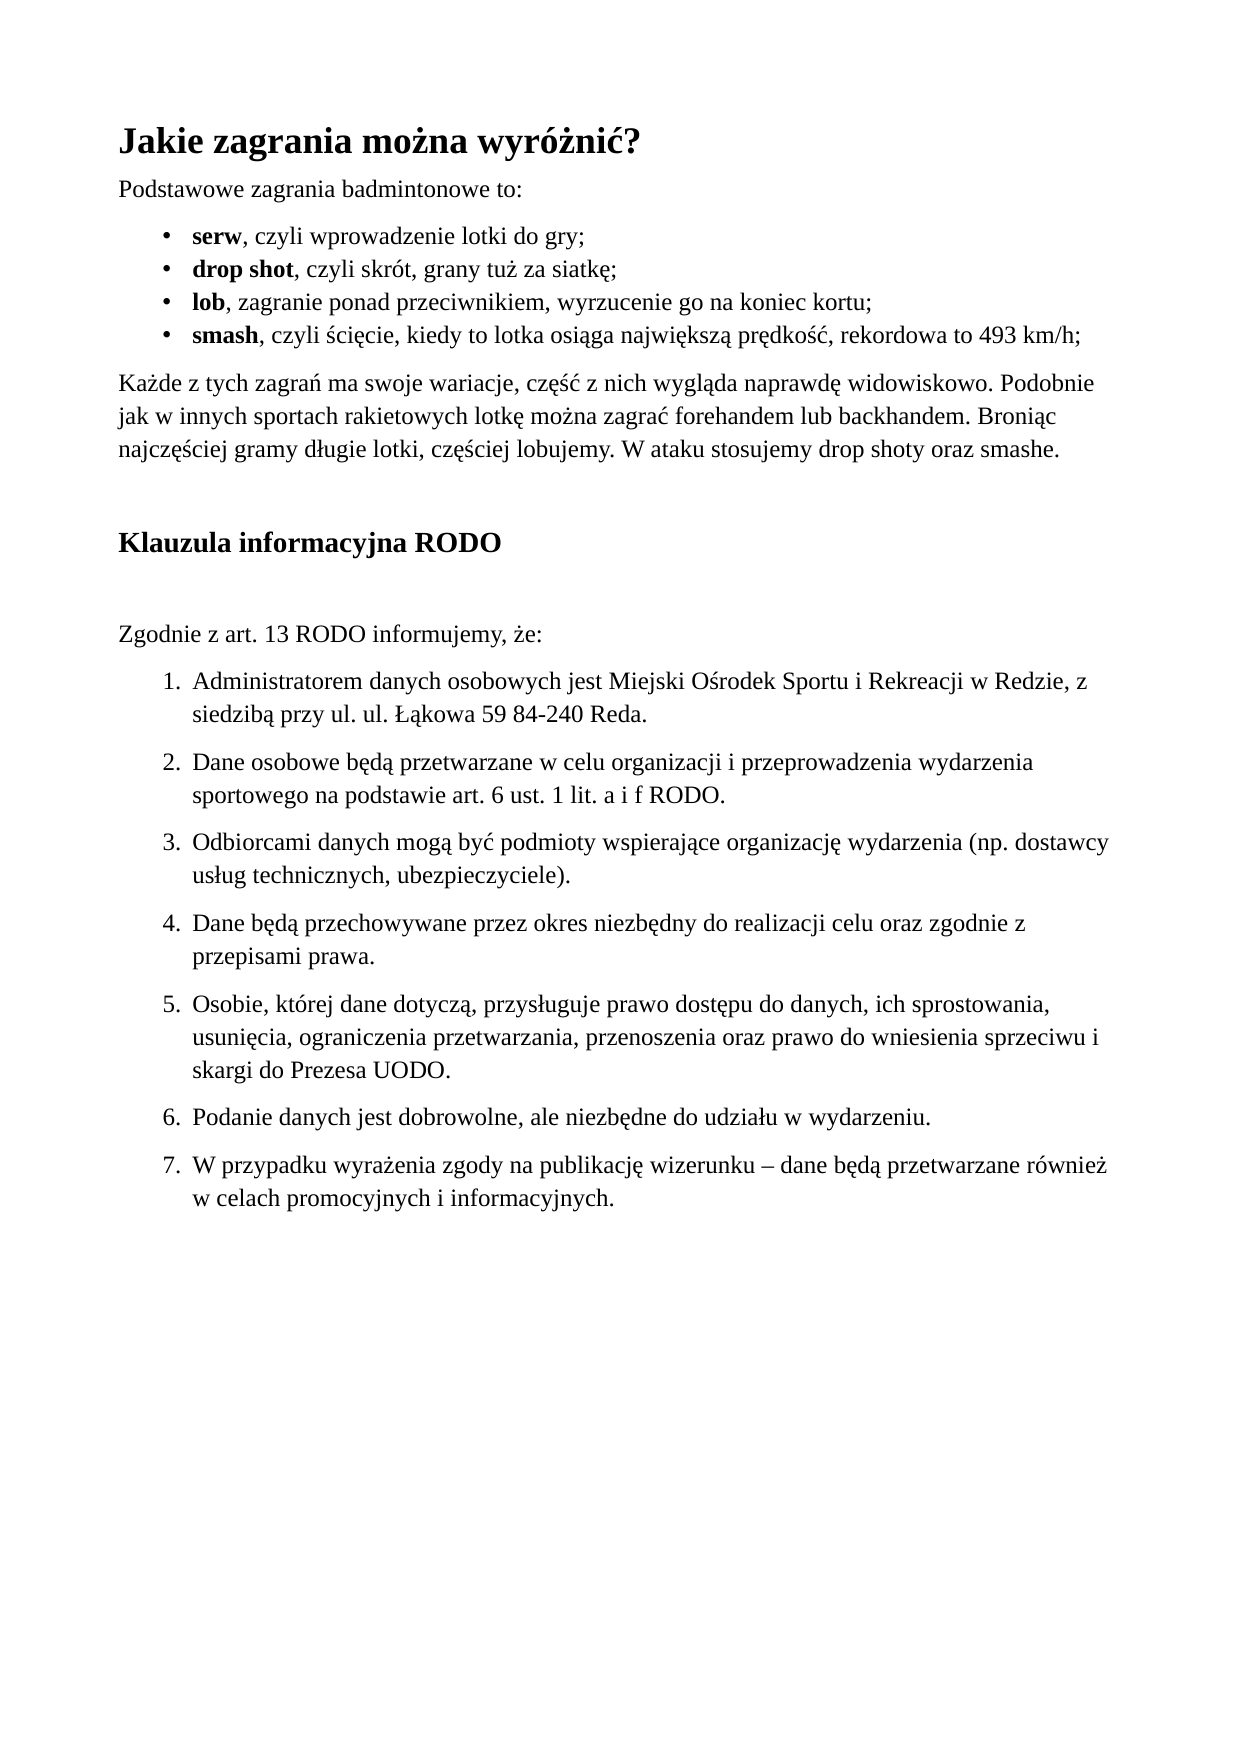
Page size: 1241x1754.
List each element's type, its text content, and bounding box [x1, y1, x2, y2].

subtitle Klauzula informacyjna RODO [118, 525, 1122, 558]
list lob, zagranie ponad przeciwnikiem, wyrzucenie go na koniec kortu; [162, 287, 1122, 316]
list Administratorem danych osobowych jest Miejski Ośrodek Sportu i Rekreacji w Redzie, z siedzibą przy ul. ul. Łąkowa 59 84-240 Reda. [162, 666, 1122, 728]
list Osobie, której dane dotyczą, przysługuje prawo dostępu do danych, ich sprostowania, usunięcia, ograniczenia przetwarzania, przenoszenia oraz prawo do wniesienia sprzeciwu i skargi do Prezesa UODO. [162, 989, 1122, 1083]
subtitle Jakie zagrania można wyróżnić? [118, 118, 1122, 161]
list Dane osobowe będą przetwarzane w celu organizacji i przeprowadzenia wydarzenia sportowego na podstawie art. 6 ust. 1 lit. a i f RODO. [162, 747, 1122, 809]
list smash, czyli ścięcie, kiedy to lotka osiąga największą prędkość, rekordowa to 493 km/h; [162, 320, 1122, 349]
text Zgodnie z art. 13 RODO informujemy, że: [118, 619, 1122, 647]
list serw, czyli wprowadzenie lotki do gry; [162, 221, 1122, 250]
text Podstawowe zagrania badmintonowe to: [118, 174, 1122, 202]
text Każde z tych zagrań ma swoje wariacje, część z nich wygląda naprawdę widowiskowo. Podobnie jak w innych sportach rakietowych lotkę można zagrać forehandem lub backhandem. Broniąc najczęściej gramy długie lotki, częściej lobujemy. W ataku stosujemy drop shoty oraz smashe. [118, 368, 1122, 463]
list Odbiorcami danych mogą być podmioty wspierające organizację wydarzenia (np. dostawcy usług technicznych, ubezpieczyciele). [162, 827, 1122, 889]
list W przypadku wyrażenia zgody na publikację wizerunku – dane będą przetwarzane również w celach promocyjnych i informacyjnych. [162, 1150, 1122, 1212]
list Dane będą przechowywane przez okres niezbędny do realizacji celu oraz zgodnie z przepisami prawa. [162, 908, 1122, 970]
list Podanie danych jest dobrowolne, ale niezbędne do udziału w wydarzeniu. [162, 1102, 1122, 1131]
list drop shot, czyli skrót, grany tuż za siatkę; [162, 254, 1122, 283]
